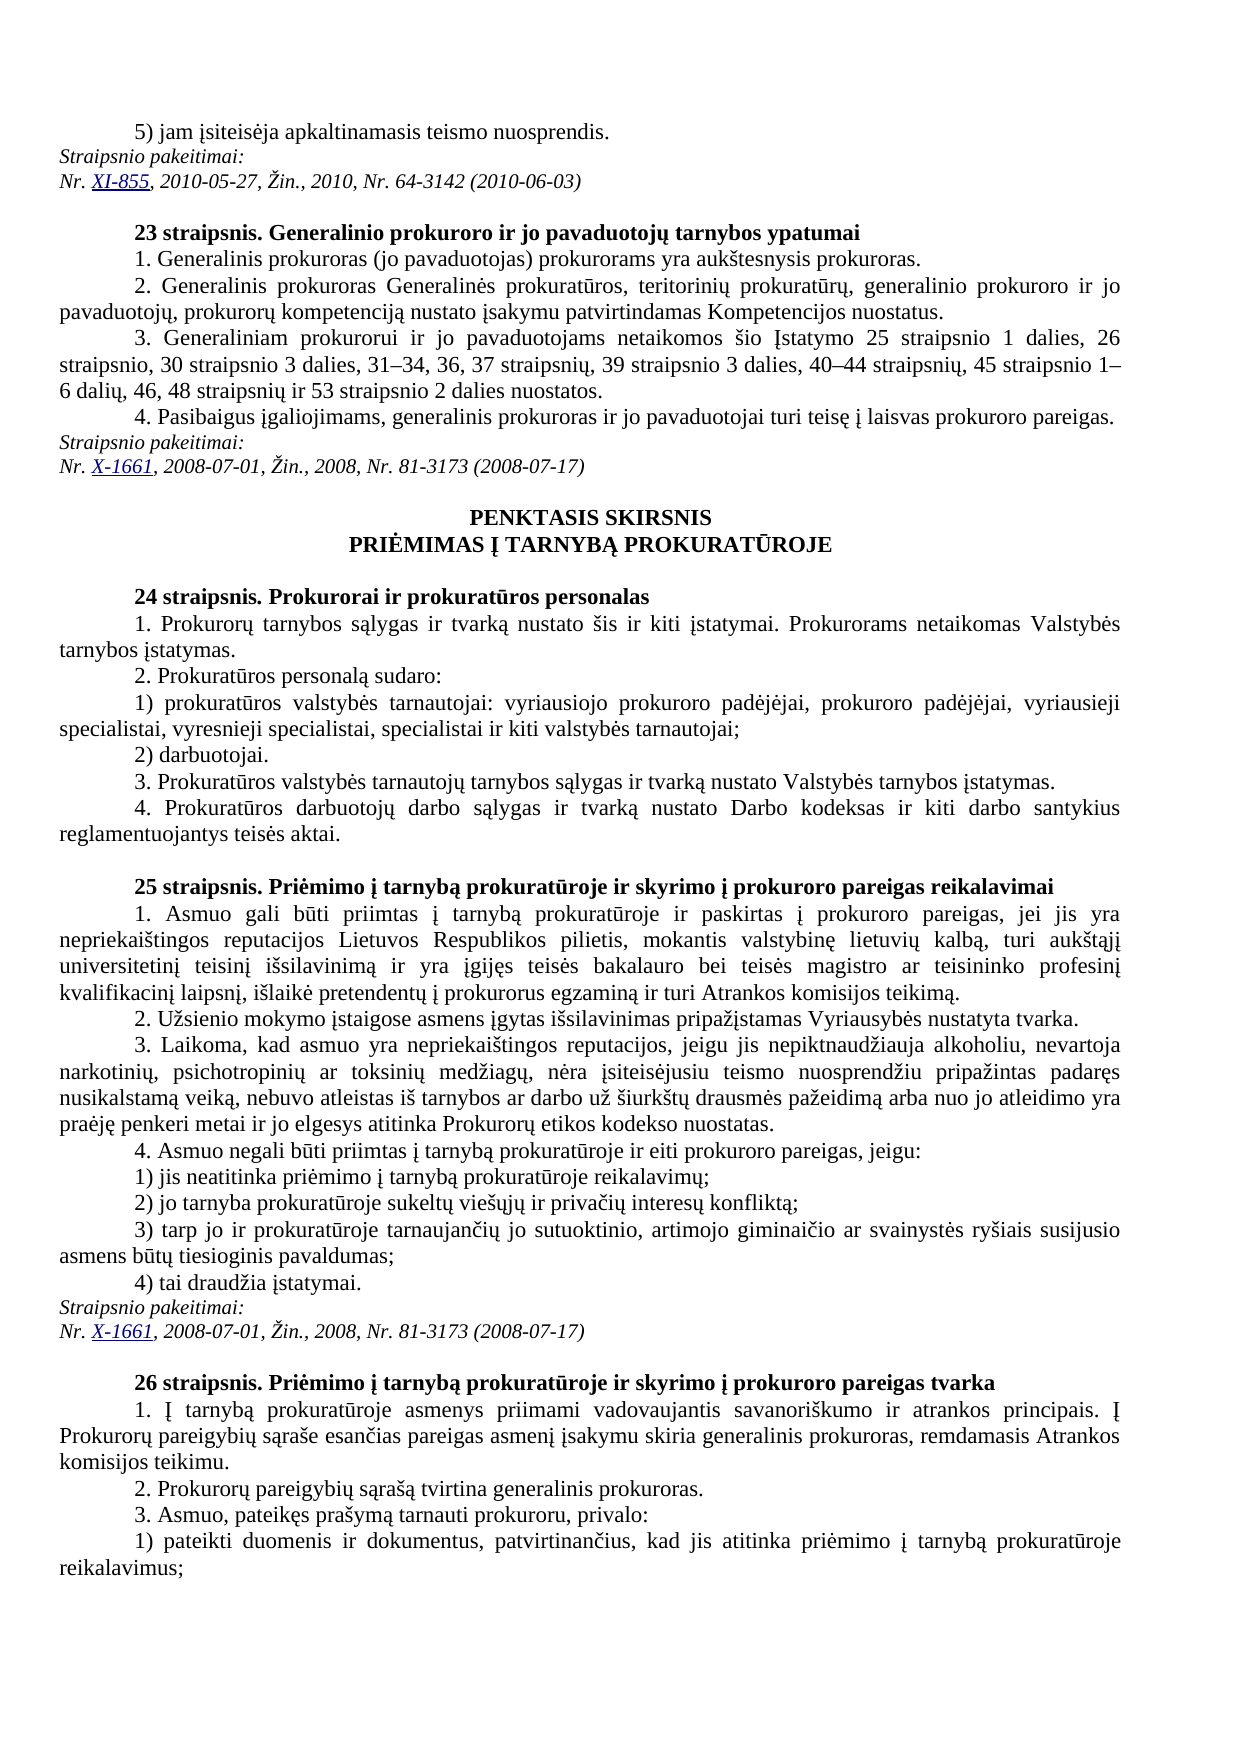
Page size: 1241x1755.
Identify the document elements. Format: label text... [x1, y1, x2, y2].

text Nr. X-1661, 2008-07-01, Žin., 2008, Nr. 81-3173 (2008-07-17) [59, 454, 1122, 478]
subtitle Straipsnio pakeitimai: [59, 144, 1122, 168]
text Priėmimas į tarnybą prokuratūroje [59, 531, 1122, 557]
text 2. Generalinis prokuroras Generalinės prokuratūros, teritorinių prokuratūrų, generalinio prokuroro ir jo pavaduotojų, prokurorų kompetenciją nustato įsakymu patvirtindamas Kompetencijos nuostatus. [59, 272, 1122, 324]
text 2. Prokuratūros personalą sudaro: [59, 662, 1122, 689]
text 1) jis neatitinka priėmimo į tarnybą prokuratūroje reikalavimų; [59, 1163, 1122, 1189]
text 3. Generaliniam prokurorui ir jo pavaduotojams netaikomos šio Įstatymo 25 straipsnio 1 dalies, 26 straipsnio, 30 straipsnio 3 dalies, 31–34, 36, 37 straipsnių, 39 straipsnio 3 dalies, 40–44 straipsnių, 45 straipsnio 1–6 dalių, 46, 48 straipsnių ir 53 straipsnio 2 dalies nuostatos. [59, 324, 1122, 403]
text Penktasis skirsnis [59, 504, 1122, 531]
text 1. Į tarnybą prokuratūroje asmenys priimami vadovaujantis savanoriškumo ir atrankos principais. Į Prokurorų pareigybių sąraše esančias pareigas asmenį įsakymu skiria generalinis prokuroras, remdamasis Atrankos komisijos teikimu. [59, 1396, 1122, 1475]
text 26 straipsnis. Priėmimo į tarnybą prokuratūroje ir skyrimo į prokuroro pareigas tvarka [134, 1369, 1122, 1396]
text 2. Prokurorų pareigybių sąrašą tvirtina generalinis prokuroras. [59, 1475, 1122, 1501]
text 3) tarp jo ir prokuratūroje tarnaujančių jo sutuoktinio, artimojo giminaičio ar svainystės ryšiais susijusio asmens būtų tiesioginis pavaldumas; [59, 1216, 1122, 1268]
text 2) jo tarnyba prokuratūroje sukeltų viešųjų ir privačių interesų konfliktą; [59, 1189, 1122, 1216]
text 1. Prokurorų tarnybos sąlygas ir tvarką nustato šis ir kiti įstatymai. Prokurorams netaikomas Valstybės tarnybos įstatymas. [59, 610, 1122, 662]
text 24 straipsnis. Prokurorai ir prokuratūros personalas [59, 583, 1122, 610]
text 3. Laikoma, kad asmuo yra nepriekaištingos reputacijos, jeigu jis nepiktnaudžiauja alkoholiu, nevartoja narkotinių, psichotropinių ar toksinių medžiagų, nėra įsiteisėjusiu teismo nuosprendžiu pripažintas padaręs nusikalstamą veiką, nebuvo atleistas iš tarnybos ar darbo už šiurkštų drausmės pažeidimą arba nuo jo atleidimo yra praėję penkeri metai ir jo elgesys atitinka Prokurorų etikos kodekso nuostatas. [59, 1031, 1122, 1137]
text 1. Asmuo gali būti priimtas į tarnybą prokuratūroje ir paskirtas į prokuroro pareigas, jei jis yra nepriekaištingos reputacijos Lietuvos Respublikos pilietis, mokantis valstybinę lietuvių kalbą, turi aukštąjį universitetinį teisinį išsilavinimą ir yra įgijęs teisės bakalauro bei teisės magistro ar teisininko profesinį kvalifikacinį laipsnį, išlaikė pretendentų į prokurorus egzaminą ir turi Atrankos komisijos teikimą. [59, 899, 1122, 1005]
text 2) darbuotojai. [59, 741, 1122, 768]
text 25 straipsnis. Priėmimo į tarnybą prokuratūroje ir skyrimo į prokuroro pareigas reikalavimai [134, 873, 1122, 899]
text 4. Prokuratūros darbuotojų darbo sąlygas ir tvarką nustato Darbo kodeksas ir kiti darbo santykius reglamentuojantys teisės aktai. [59, 794, 1122, 847]
text 2. Užsienio mokymo įstaigose asmens įgytas išsilavinimas pripažįstamas Vyriausybės nustatyta tvarka. [59, 1005, 1122, 1031]
text 4. Asmuo negali būti priimtas į tarnybą prokuratūroje ir eiti prokuroro pareigas, jeigu: [59, 1137, 1122, 1163]
text 1. Generalinis prokuroras (jo pavaduotojas) prokurorams yra aukštesnysis prokuroras. [59, 245, 1122, 272]
text 3. Asmuo, pateikęs prašymą tarnauti prokuroru, privalo: [59, 1501, 1122, 1527]
text 5) jam įsiteisėja apkaltinamasis teismo nuosprendis. [59, 118, 1122, 144]
text Nr. X-1661, 2008-07-01, Žin., 2008, Nr. 81-3173 (2008-07-17) [59, 1319, 1122, 1343]
text Nr. XI-855, 2010-05-27, Žin., 2010, Nr. 64-3142 (2010-06-03) [59, 168, 1122, 193]
text 4. Pasibaigus įgaliojimams, generalinis prokuroras ir jo pavaduotojai turi teisę į laisvas prokuroro pareigas. [59, 403, 1122, 430]
text 1) prokuratūros valstybės tarnautojai: vyriausiojo prokuroro padėjėjai, prokuroro padėjėjai, vyriausieji specialistai, vyresnieji specialistai, specialistai ir kiti valstybės tarnautojai; [59, 689, 1122, 741]
text 4) tai draudžia įstatymai. [59, 1268, 1122, 1295]
text Straipsnio pakeitimai: [59, 1295, 1122, 1319]
text 3. Prokuratūros valstybės tarnautojų tarnybos sąlygas ir tvarką nustato Valstybės tarnybos įstatymas. [59, 768, 1122, 794]
text 1) pateikti duomenis ir dokumentus, patvirtinančius, kad jis atitinka priėmimo į tarnybą prokuratūroje reikalavimus; [59, 1527, 1122, 1580]
text Straipsnio pakeitimai: [59, 430, 1122, 454]
subtitle 23 straipsnis. Generalinio prokuroro ir jo pavaduotojų tarnybos ypatumai [59, 219, 1122, 245]
